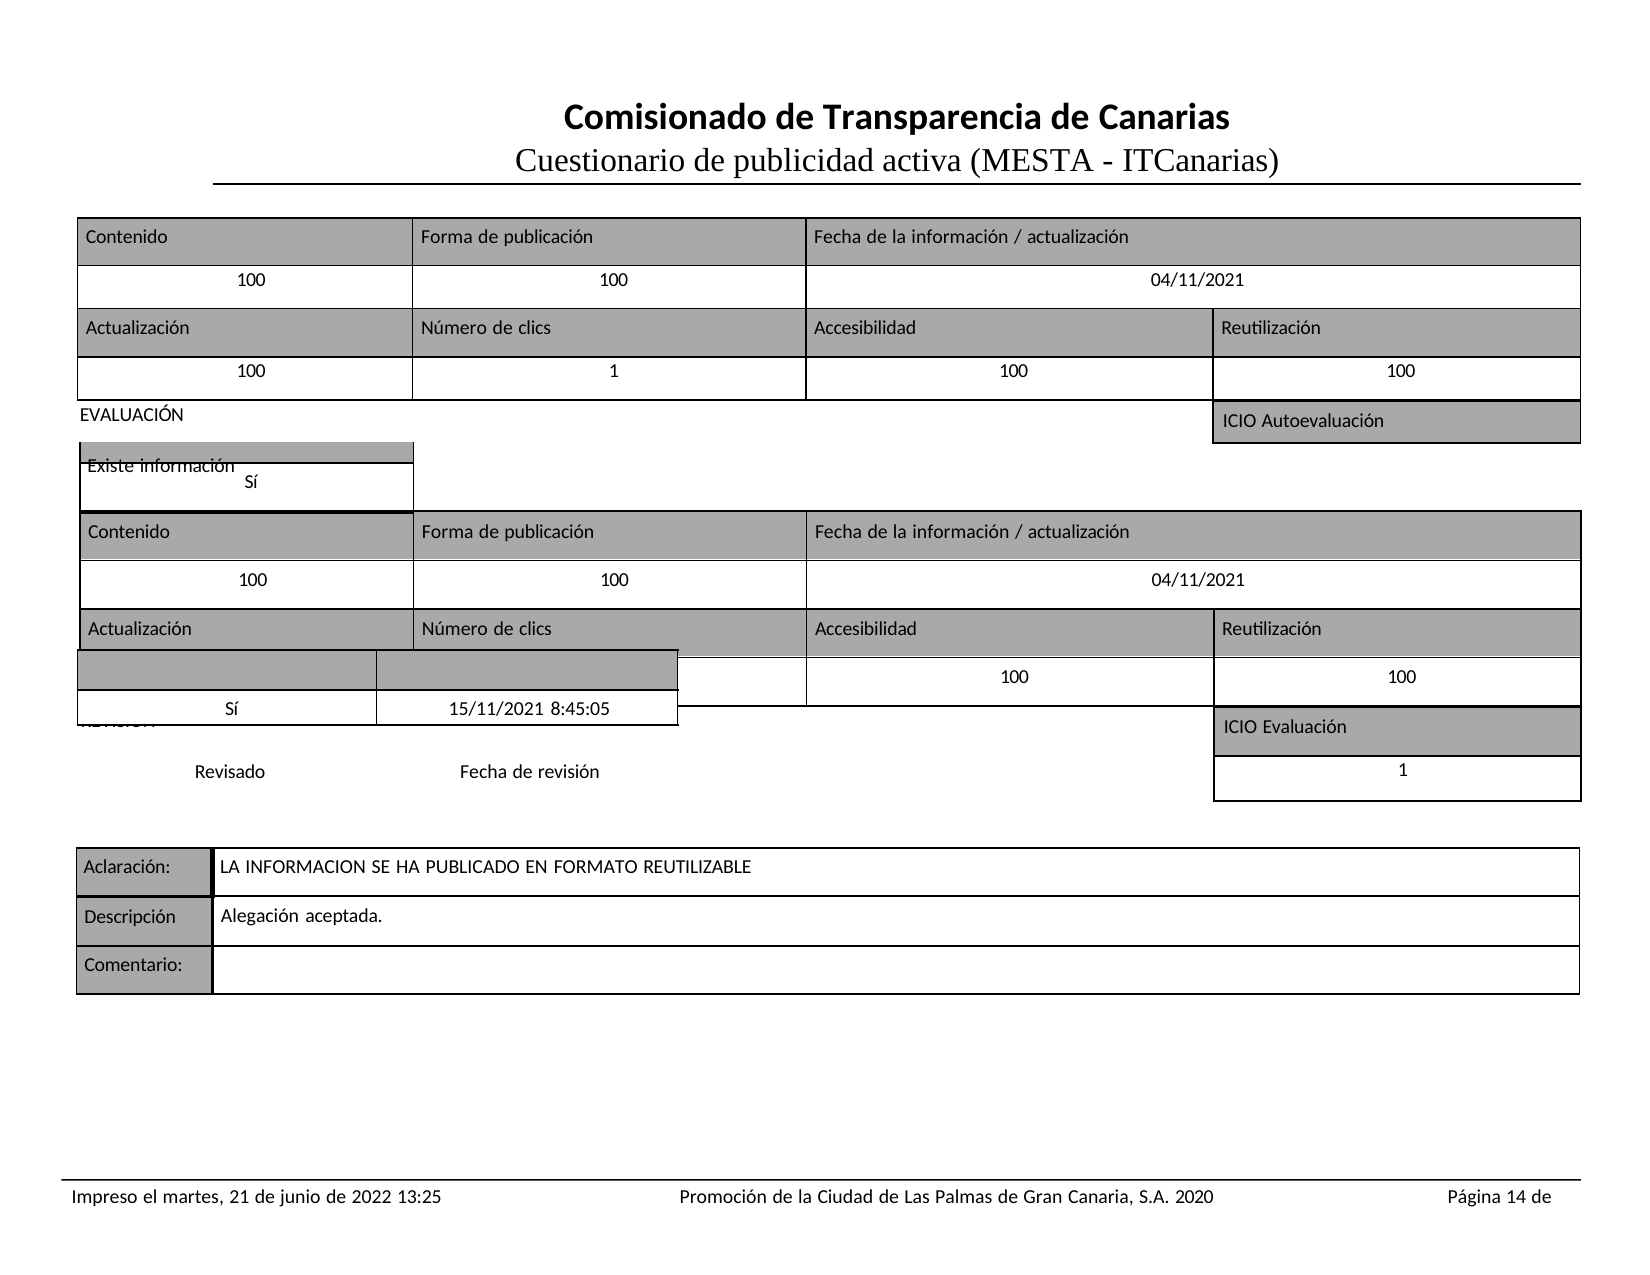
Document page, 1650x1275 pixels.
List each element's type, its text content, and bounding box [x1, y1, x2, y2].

table_cell 100 [807, 358, 1212, 399]
table_cell Comentario: [77, 947, 211, 993]
table_cell 04/11/2021 [807, 266, 1580, 308]
table_cell 1 [413, 358, 805, 399]
table_cell 100 [78, 358, 412, 399]
table_cell 1 [1215, 757, 1580, 800]
table_cell Número de clics [413, 309, 805, 356]
table_cell REVISIÓN Revisado Fecha de revisión [80, 707, 1213, 800]
table_cell Reutilización [1214, 309, 1580, 356]
table_cell Accesibilidad [807, 309, 1212, 356]
table_cell 100 [1214, 358, 1580, 399]
table_header [414, 442, 1581, 510]
table_cell 100 [414, 561, 806, 608]
table_cell 1 [678, 658, 806, 705]
table_cell 04/11/2021 [807, 561, 1580, 608]
table_header [377, 651, 677, 689]
table_header LA INFORMACION SE HA PUBLICADO EN FORMATO REUTILIZABLE [215, 849, 1579, 895]
table_cell [214, 947, 1579, 993]
table_header Fecha de la información / actualización [807, 219, 1580, 265]
table_cell ICIO Evaluación [1215, 708, 1580, 755]
table_cell Sí [81, 464, 413, 510]
table_cell Fecha de la información / actualización [807, 512, 1580, 559]
table_cell 100 [1215, 658, 1580, 705]
table_cell EVALUACIÓN Existe información [77, 401, 1212, 442]
table_cell Actualización [78, 309, 412, 356]
table_cell Forma de publicación [414, 512, 806, 559]
table_cell Actualización [81, 610, 413, 649]
table_header [78, 651, 376, 689]
table_cell ICIO Autoevaluación [1214, 402, 1580, 442]
table_cell Número de clics [414, 610, 806, 656]
table_header Aclaración: [77, 849, 210, 895]
table_cell Sí [78, 691, 376, 724]
table_cell Accesibilidad [807, 610, 1213, 656]
table_cell Reutilización [1215, 610, 1580, 656]
table_header Forma de publicación [413, 219, 805, 265]
table_cell Alegación aceptada. [214, 897, 1579, 945]
table_cell 15/11/2021 8:45:05 [377, 691, 677, 724]
table_cell Contenido [81, 514, 413, 559]
table_cell 100 [78, 266, 412, 308]
table_cell 100 [807, 658, 1213, 705]
table_cell Descripción [77, 898, 211, 945]
table_header [81, 442, 413, 462]
table_header Contenido [78, 219, 412, 265]
table_cell 100 [81, 561, 413, 608]
table_cell 100 [413, 266, 805, 308]
